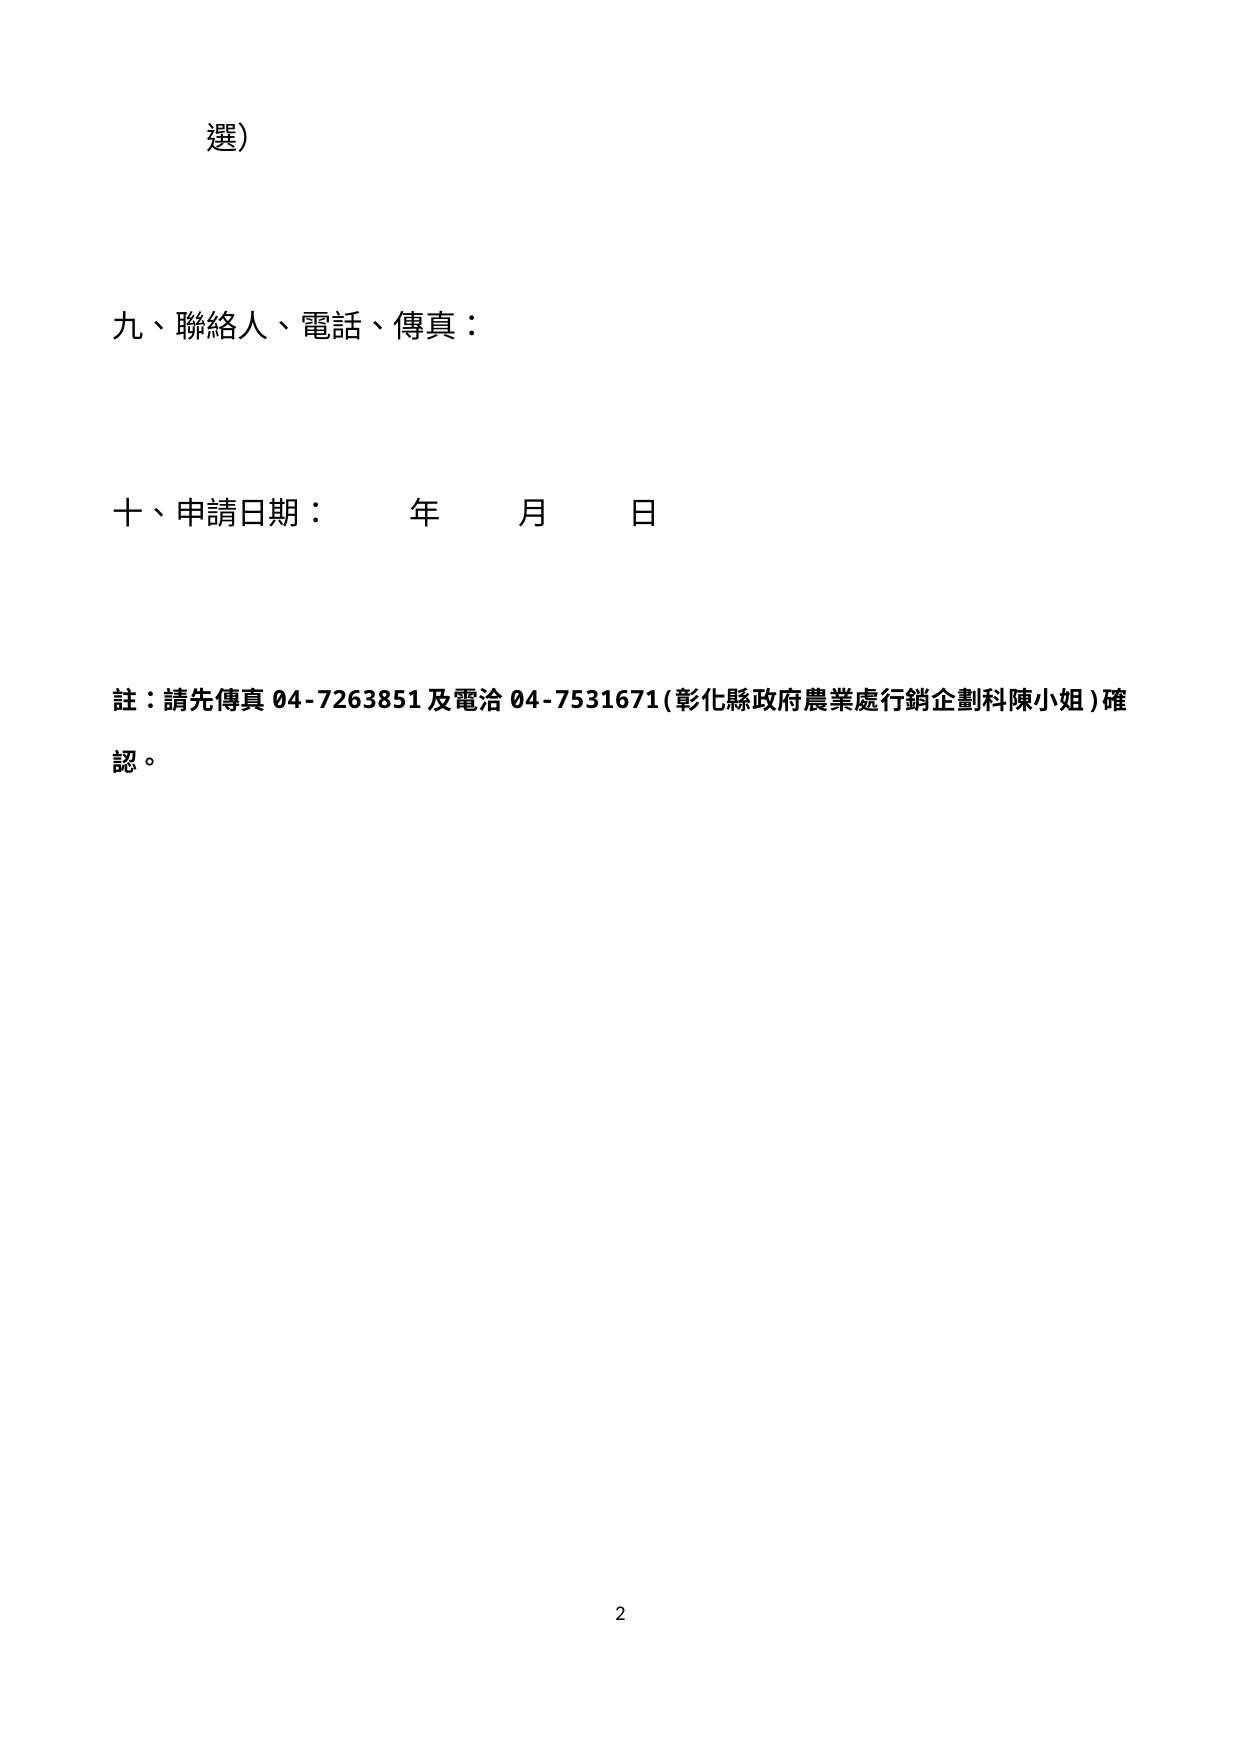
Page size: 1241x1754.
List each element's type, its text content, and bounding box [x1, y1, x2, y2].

text 十、申請日期： 年 月 日 [112, 469, 1128, 532]
text 註：請先傳真04-7263851及電洽04-7531671(彰化縣政府農業處行銷企劃科陳小姐)確認。 [112, 657, 1128, 782]
text 選） [112, 94, 1128, 157]
text 九、聯絡人、電話、傳真： [112, 282, 1128, 344]
